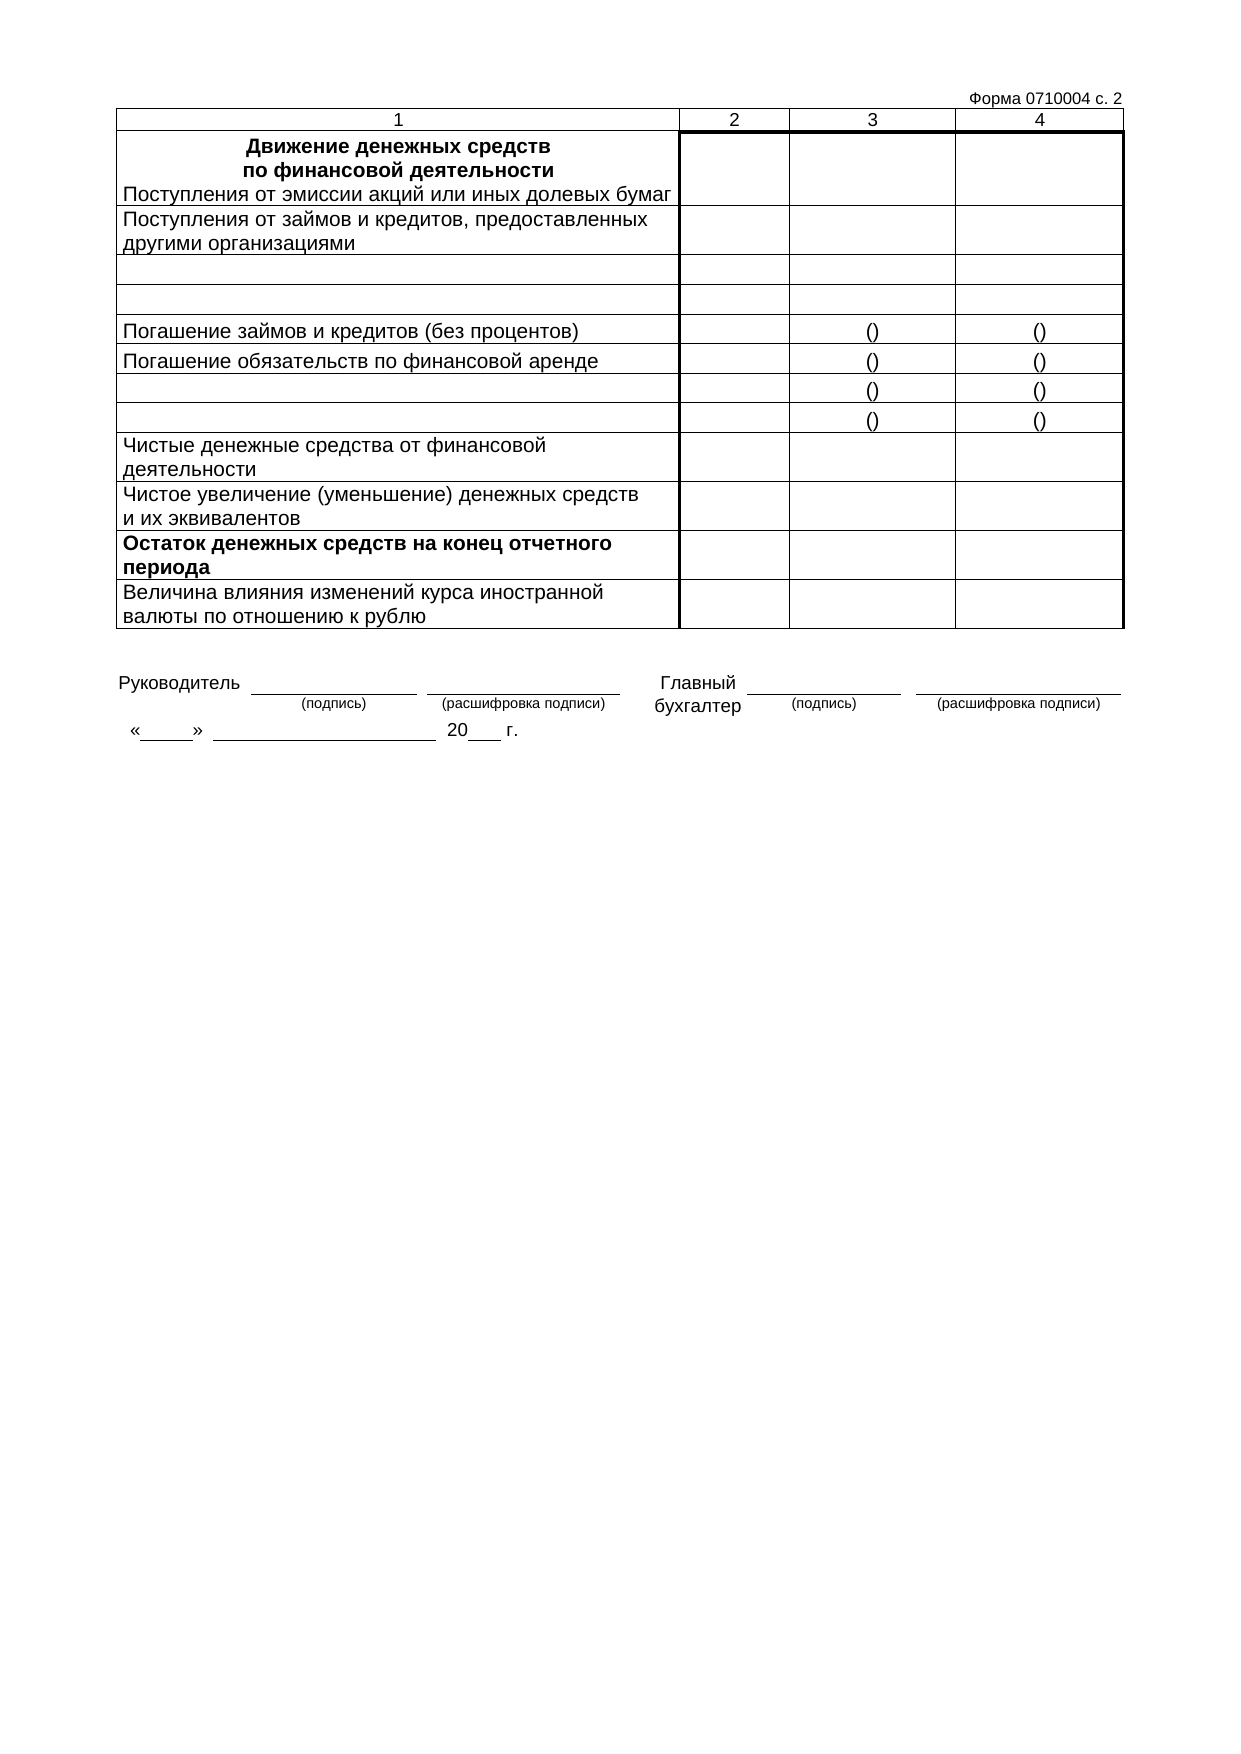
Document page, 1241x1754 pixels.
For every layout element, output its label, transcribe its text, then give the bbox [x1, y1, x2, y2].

table_cell Погашение займов и кредитов (без процентов) [117, 315, 678, 343]
table_cell Погашение обязательств по финансовой аренде [117, 344, 678, 373]
table_cell [681, 344, 789, 373]
table_cell () [790, 344, 955, 373]
table_cell Остаток денежных средств на конец отчетного периода [117, 531, 678, 579]
table_header » [193, 719, 213, 740]
table_header Главный [620, 672, 747, 693]
table_cell Чистые денежные средства от финансовой деятельности [117, 433, 678, 481]
table_cell [117, 374, 678, 402]
table_cell () [956, 374, 1122, 402]
table_header Руководитель [118, 672, 251, 693]
table_cell [956, 482, 1122, 530]
table_cell Чистое увеличение (уменьшение) денежных средств и их эквивалентов [117, 482, 678, 530]
table_cell (расшифровка подписи) [427, 695, 620, 716]
table_cell [117, 255, 678, 284]
table_cell [956, 433, 1122, 481]
text Форма 0710004 с. 2 [118, 89, 1122, 108]
table_header [417, 672, 427, 693]
table_cell [117, 285, 678, 313]
table_cell [681, 134, 789, 205]
table_cell (подпись) [251, 695, 417, 716]
table_header 1 [117, 109, 679, 130]
table_cell бухгалтер [620, 694, 747, 716]
table_cell [681, 285, 789, 313]
table_cell (расшифровка подписи) [916, 695, 1121, 716]
table_cell () [956, 344, 1122, 373]
table_cell [681, 403, 789, 432]
table_cell [790, 255, 955, 284]
table_cell [681, 255, 789, 284]
table_cell Поступления от займов и кредитов, предоставленных другими организациями [117, 206, 678, 254]
table_cell [118, 694, 251, 716]
table_cell [956, 255, 1122, 284]
table_cell (подпись) [747, 695, 901, 716]
table_cell [790, 134, 955, 205]
table_cell [956, 580, 1122, 628]
table_cell [790, 482, 955, 530]
table_cell [681, 206, 789, 254]
table_cell [956, 531, 1122, 579]
table_cell [790, 206, 955, 254]
table_header г. [501, 719, 526, 740]
table_header 2 [680, 109, 789, 130]
table_header 20 [436, 719, 468, 740]
table_cell [681, 580, 789, 628]
table_cell [956, 206, 1122, 254]
table_cell [956, 134, 1122, 205]
table_header [901, 672, 916, 693]
table_header « [118, 719, 140, 740]
table_cell [681, 531, 789, 579]
table_cell [901, 694, 916, 716]
table_cell [681, 433, 789, 481]
table_header 4 [956, 109, 1123, 130]
table_cell [681, 315, 789, 343]
table_header [140, 719, 192, 740]
table_header [468, 719, 501, 740]
table_cell [117, 403, 678, 432]
table_cell [681, 374, 789, 402]
table_cell [956, 285, 1122, 313]
table_header [251, 672, 417, 693]
table_cell [790, 433, 955, 481]
table_cell () [790, 315, 955, 343]
table_cell () [790, 374, 955, 402]
table_header [916, 672, 1121, 693]
table_header 3 [790, 109, 955, 130]
table_cell () [956, 315, 1122, 343]
table_cell [681, 482, 789, 530]
table_cell () [790, 403, 955, 432]
table_cell () [956, 403, 1122, 432]
table_header [747, 672, 901, 693]
table_cell [790, 285, 955, 313]
table_header [427, 672, 620, 693]
table_cell [790, 580, 955, 628]
table_cell Движение денежных средств по финансовой деятельности Поступления от эмиссии акций или иных долевых бумаг [117, 131, 678, 205]
table_cell [417, 694, 427, 716]
table_header [213, 719, 436, 740]
table_cell Величина влияния изменений курса иностранной валюты по отношению к рублю [117, 580, 678, 628]
table_cell [790, 531, 955, 579]
